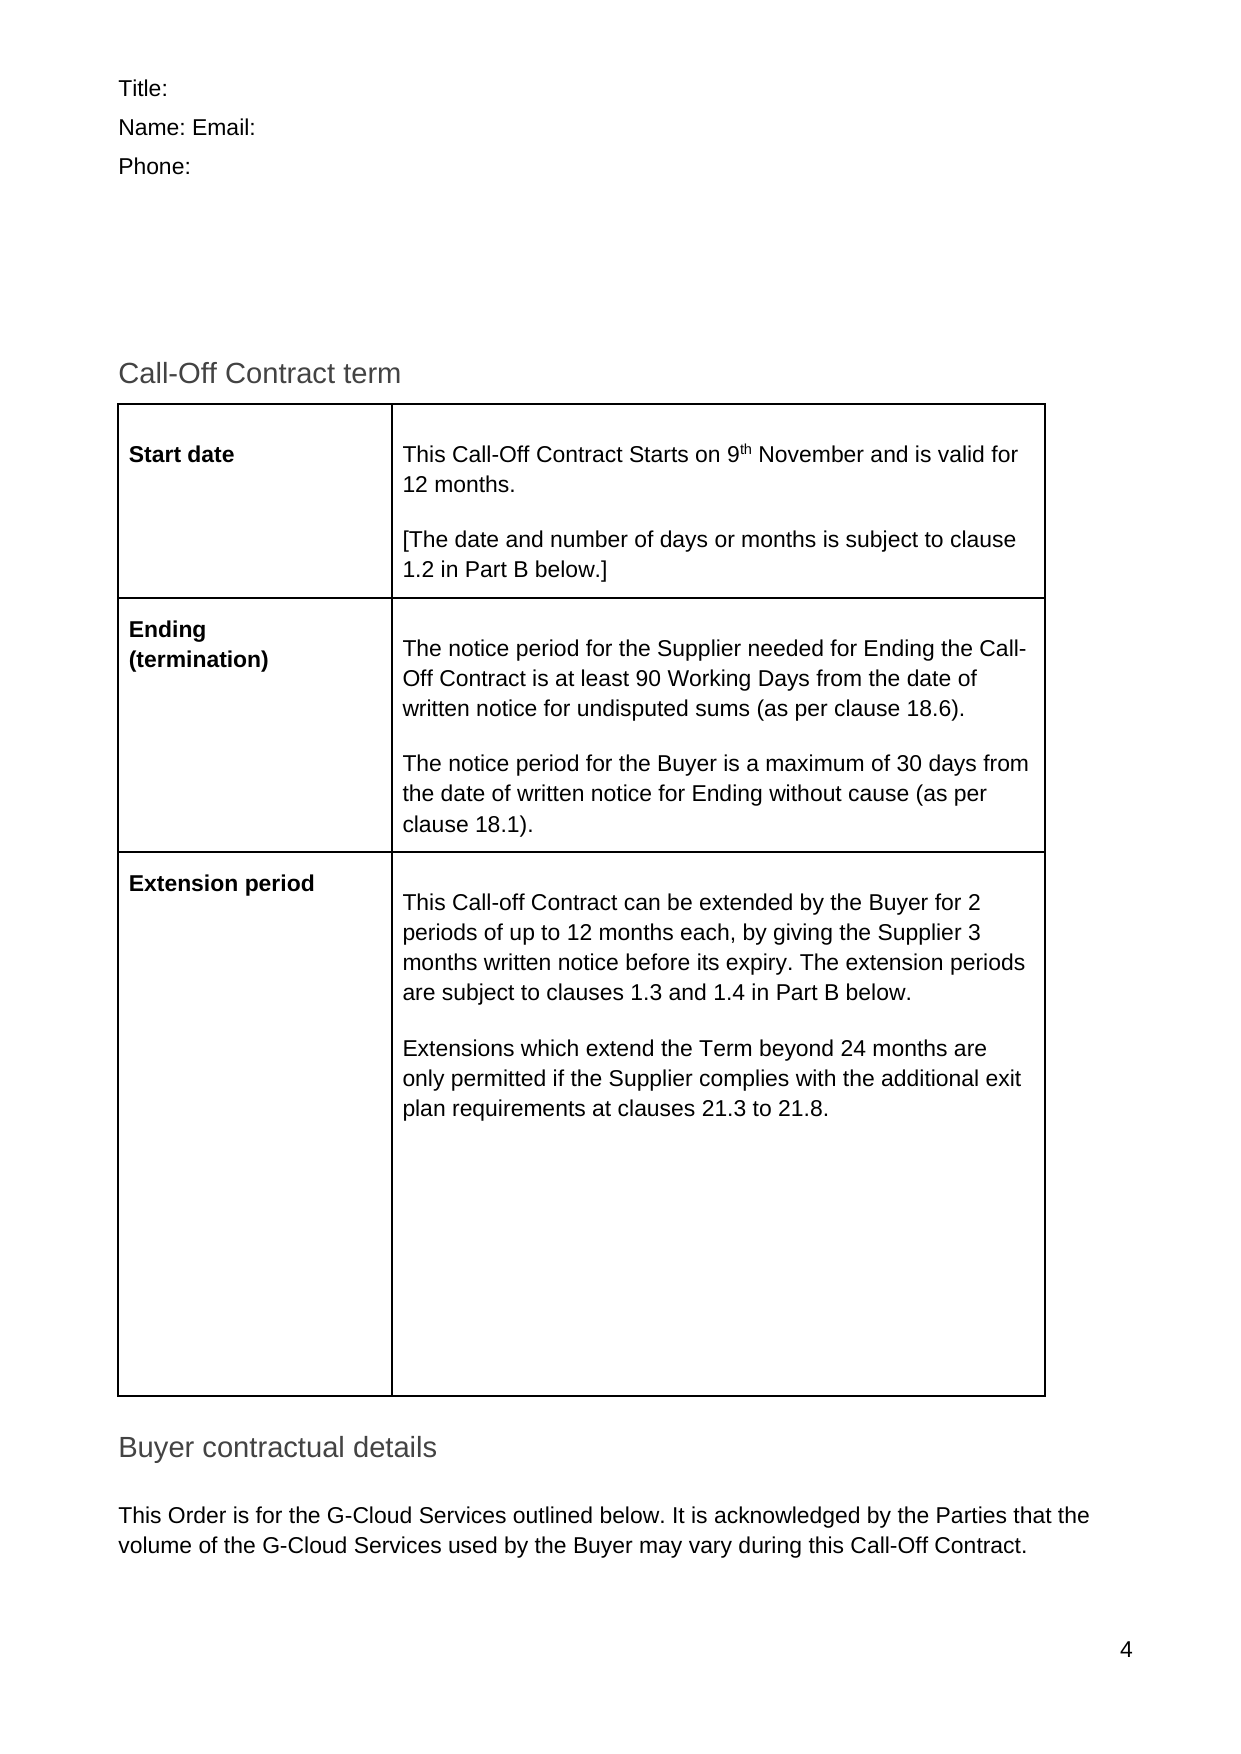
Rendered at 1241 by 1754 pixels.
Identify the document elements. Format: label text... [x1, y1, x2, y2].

text Phone: [118, 153, 1122, 179]
text Title: [118, 75, 1122, 101]
table_cell The notice period for the Supplier needed for Ending the Call-Off Contract is at least 90 Working Days from the date of written notice for undisputed sums (as per clause 18.6). The notice period for the Buyer is a maximum of 30 days from the date of written notice for Ending without cause (as per clause 18.1). [393, 599, 1044, 851]
table_cell Extension period [119, 853, 391, 1395]
subtitle Buyer contractual details [118, 1430, 1122, 1464]
table_header This Call-Off Contract Starts on 9th November and is valid for 12 months. [The date and number of days or months is subject to clause 1.2 in Part B below.] [393, 405, 1044, 597]
table_cell Ending (termination) [119, 599, 391, 851]
text Name: Email: [118, 114, 1122, 140]
table_cell This Call-off Contract can be extended by the Buyer for 2 periods of up to 12 months each, by giving the Supplier 3 months written notice before its expiry. The extension periods are subject to clauses 1.3 and 1.4 in Part B below. Extensions which extend the Term beyond 24 months are only permitted if the Supplier complies with the additional exit plan requirements at clauses 21.3 to 21.8. [393, 853, 1044, 1395]
text This Order is for the G-Cloud Services outlined below. It is acknowledged by the Parties that the volume of the G-Cloud Services used by the Buyer may vary during this Call-Off Contract. [118, 1502, 1122, 1559]
subtitle Call-Off Contract term [118, 356, 1122, 390]
table_header Start date [119, 405, 391, 597]
